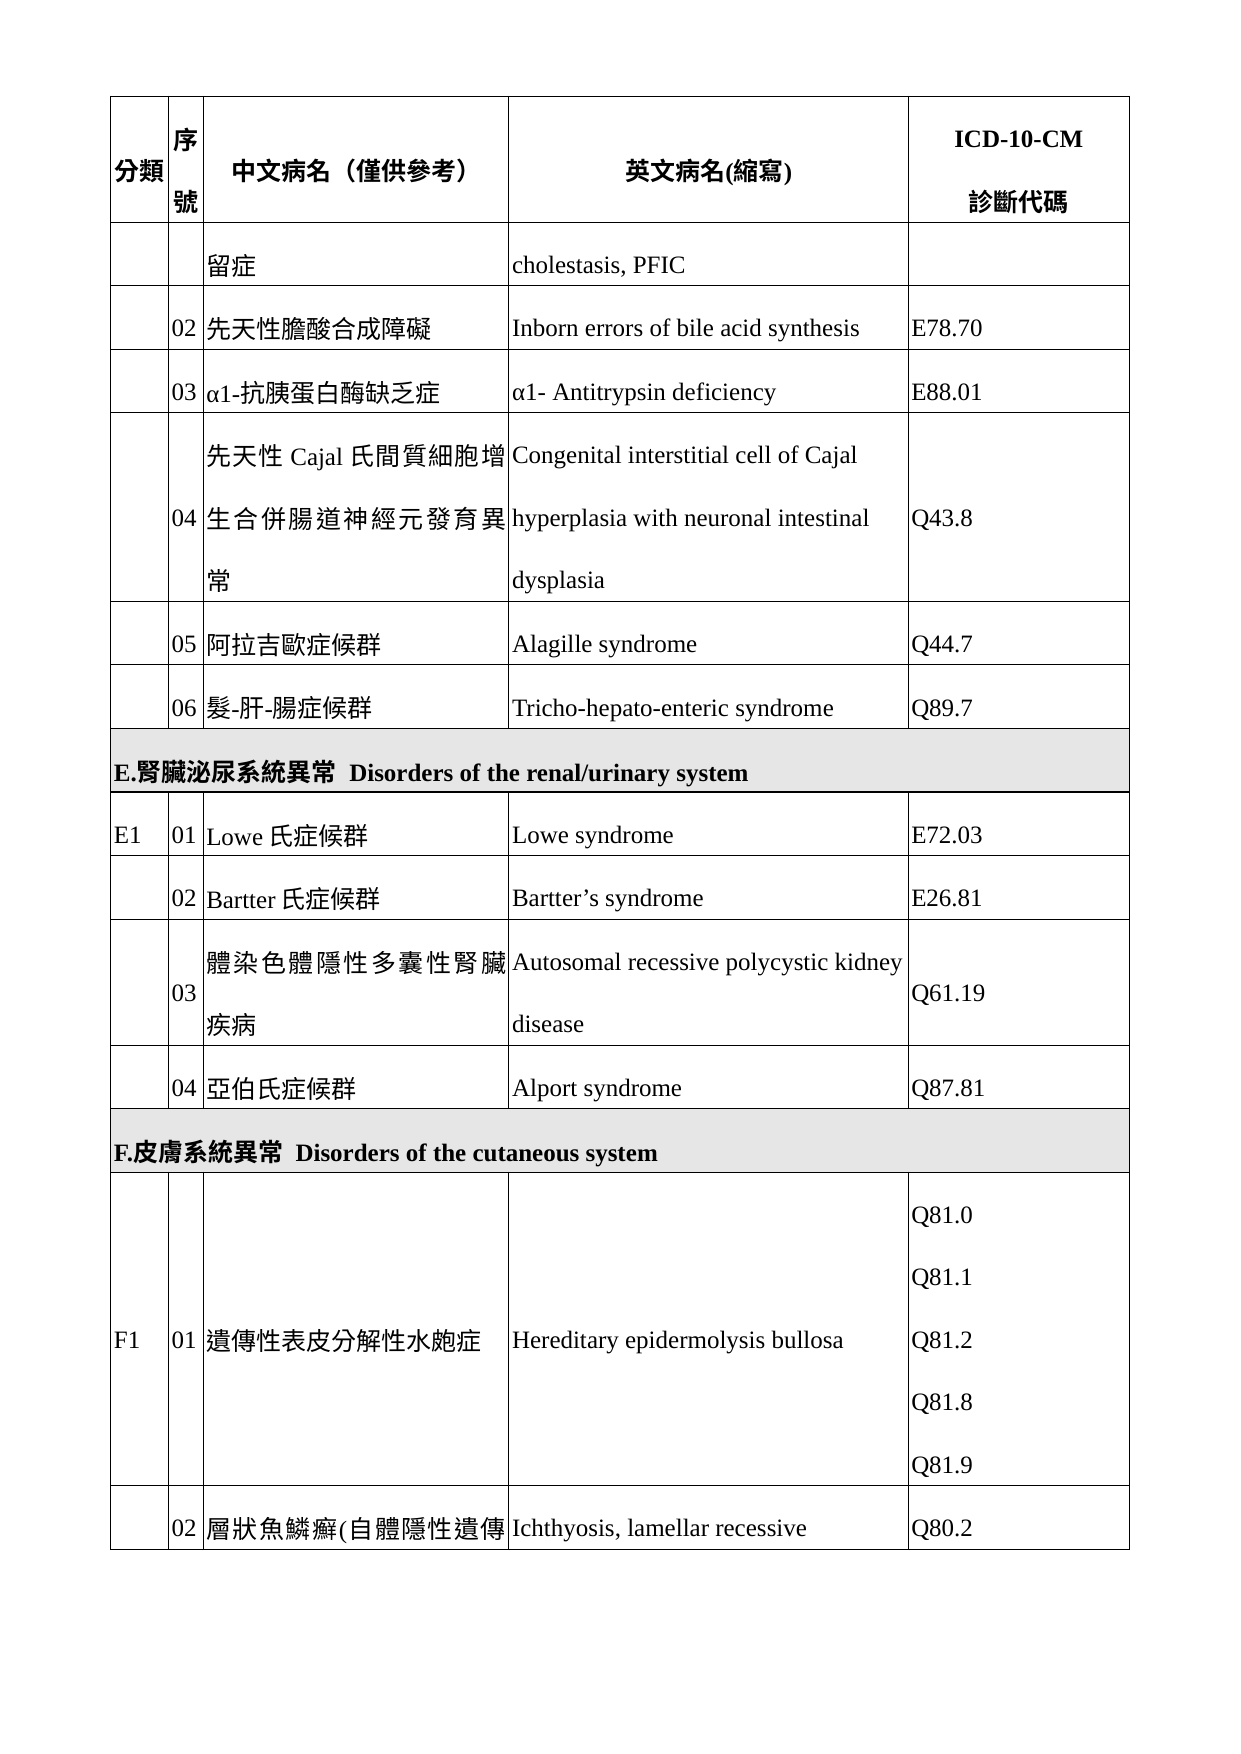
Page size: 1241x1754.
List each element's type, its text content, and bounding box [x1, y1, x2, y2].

table_cell E1 [111, 793, 168, 855]
table_cell [111, 350, 168, 412]
table_cell Lowe氏症候群 [204, 793, 508, 855]
table_cell Congenital interstitial cell of Cajal hyperplasia with neuronal intestinal dysplasia [509, 413, 908, 601]
table_cell [111, 920, 168, 1044]
table_cell 04 [169, 1046, 203, 1108]
table_cell [111, 1046, 168, 1108]
table_cell 01 [169, 793, 203, 855]
table_header 中文病名（僅供參考） [204, 97, 508, 222]
table_cell 02 [169, 286, 203, 349]
table_cell Q89.7 [909, 665, 1129, 728]
table_cell 髮-肝-腸症候群 [204, 665, 508, 728]
table_cell 02 [169, 856, 203, 918]
table_cell 04 [169, 413, 203, 601]
table_cell cholestasis, PFIC [509, 223, 908, 285]
table_cell 層狀魚鱗癬(自體隱性遺傳 [204, 1486, 508, 1549]
table_cell Tricho-hepato-enteric syndrome [509, 665, 908, 728]
table_cell E72.03 [909, 793, 1129, 855]
table_cell E78.70 [909, 286, 1129, 349]
table_header 英文病名(縮寫) [509, 97, 908, 222]
table_cell Hereditary epidermolysis bullosa [509, 1173, 908, 1485]
table_cell Alport syndrome [509, 1046, 908, 1108]
table_cell [111, 665, 168, 728]
table_cell Lowe syndrome [509, 793, 908, 855]
table_cell α1- Antitrypsin deficiency [509, 350, 908, 412]
table_cell F1 [111, 1173, 168, 1485]
table_cell 03 [169, 350, 203, 412]
table_header 分類 [111, 97, 168, 222]
table_cell Q81.0 Q81.1 Q81.2 Q81.8 Q81.9 [909, 1173, 1129, 1485]
table_cell E88.01 [909, 350, 1129, 412]
table_cell Q43.8 [909, 413, 1129, 601]
table_cell [169, 223, 203, 285]
table_cell α1-抗胰蛋白酶缺乏症 [204, 350, 508, 412]
table_cell [111, 223, 168, 285]
table_cell Ichthyosis, lamellar recessive [509, 1486, 908, 1549]
table_cell [909, 223, 1129, 285]
table_cell Autosomal recessive polycystic kidney disease [509, 920, 908, 1044]
table_cell F.皮膚系統異常 Disorders of the cutaneous system [111, 1109, 1129, 1172]
table_cell 01 [169, 1173, 203, 1485]
table_cell E26.81 [909, 856, 1129, 918]
table_cell 先天性膽酸合成障礙 [204, 286, 508, 349]
table_cell Inborn errors of bile acid synthesis [509, 286, 908, 349]
table_cell 先天性Cajal氏間質細胞增生合併腸道神經元發育異常 [204, 413, 508, 601]
table_cell [111, 413, 168, 601]
table_cell [111, 856, 168, 918]
table_cell 亞伯氏症候群 [204, 1046, 508, 1108]
table_header 序號 [169, 97, 203, 222]
table_cell 05 [169, 602, 203, 664]
table_cell 阿拉吉歐症候群 [204, 602, 508, 664]
table_cell 03 [169, 920, 203, 1044]
table_cell 06 [169, 665, 203, 728]
table_cell 體染色體隱性多囊性腎臟疾病 [204, 920, 508, 1044]
table_cell E.腎臟泌尿系統異常 Disorders of the renal/urinary system [111, 729, 1129, 791]
table_cell [111, 602, 168, 664]
table_header ICD-10-CM 診斷代碼 [909, 97, 1129, 222]
table_cell Bartter’s syndrome [509, 856, 908, 918]
table_cell [111, 286, 168, 349]
table_cell Bartter氏症候群 [204, 856, 508, 918]
table_cell Q87.81 [909, 1046, 1129, 1108]
table_cell Q44.7 [909, 602, 1129, 664]
table_cell 02 [169, 1486, 203, 1549]
table_cell 留症 [204, 223, 508, 285]
table_cell 遺傳性表皮分解性水皰症 [204, 1173, 508, 1485]
table_cell Q61.19 [909, 920, 1129, 1044]
table_cell Q80.2 [909, 1486, 1129, 1549]
table_cell Alagille syndrome [509, 602, 908, 664]
table_cell [111, 1486, 168, 1549]
